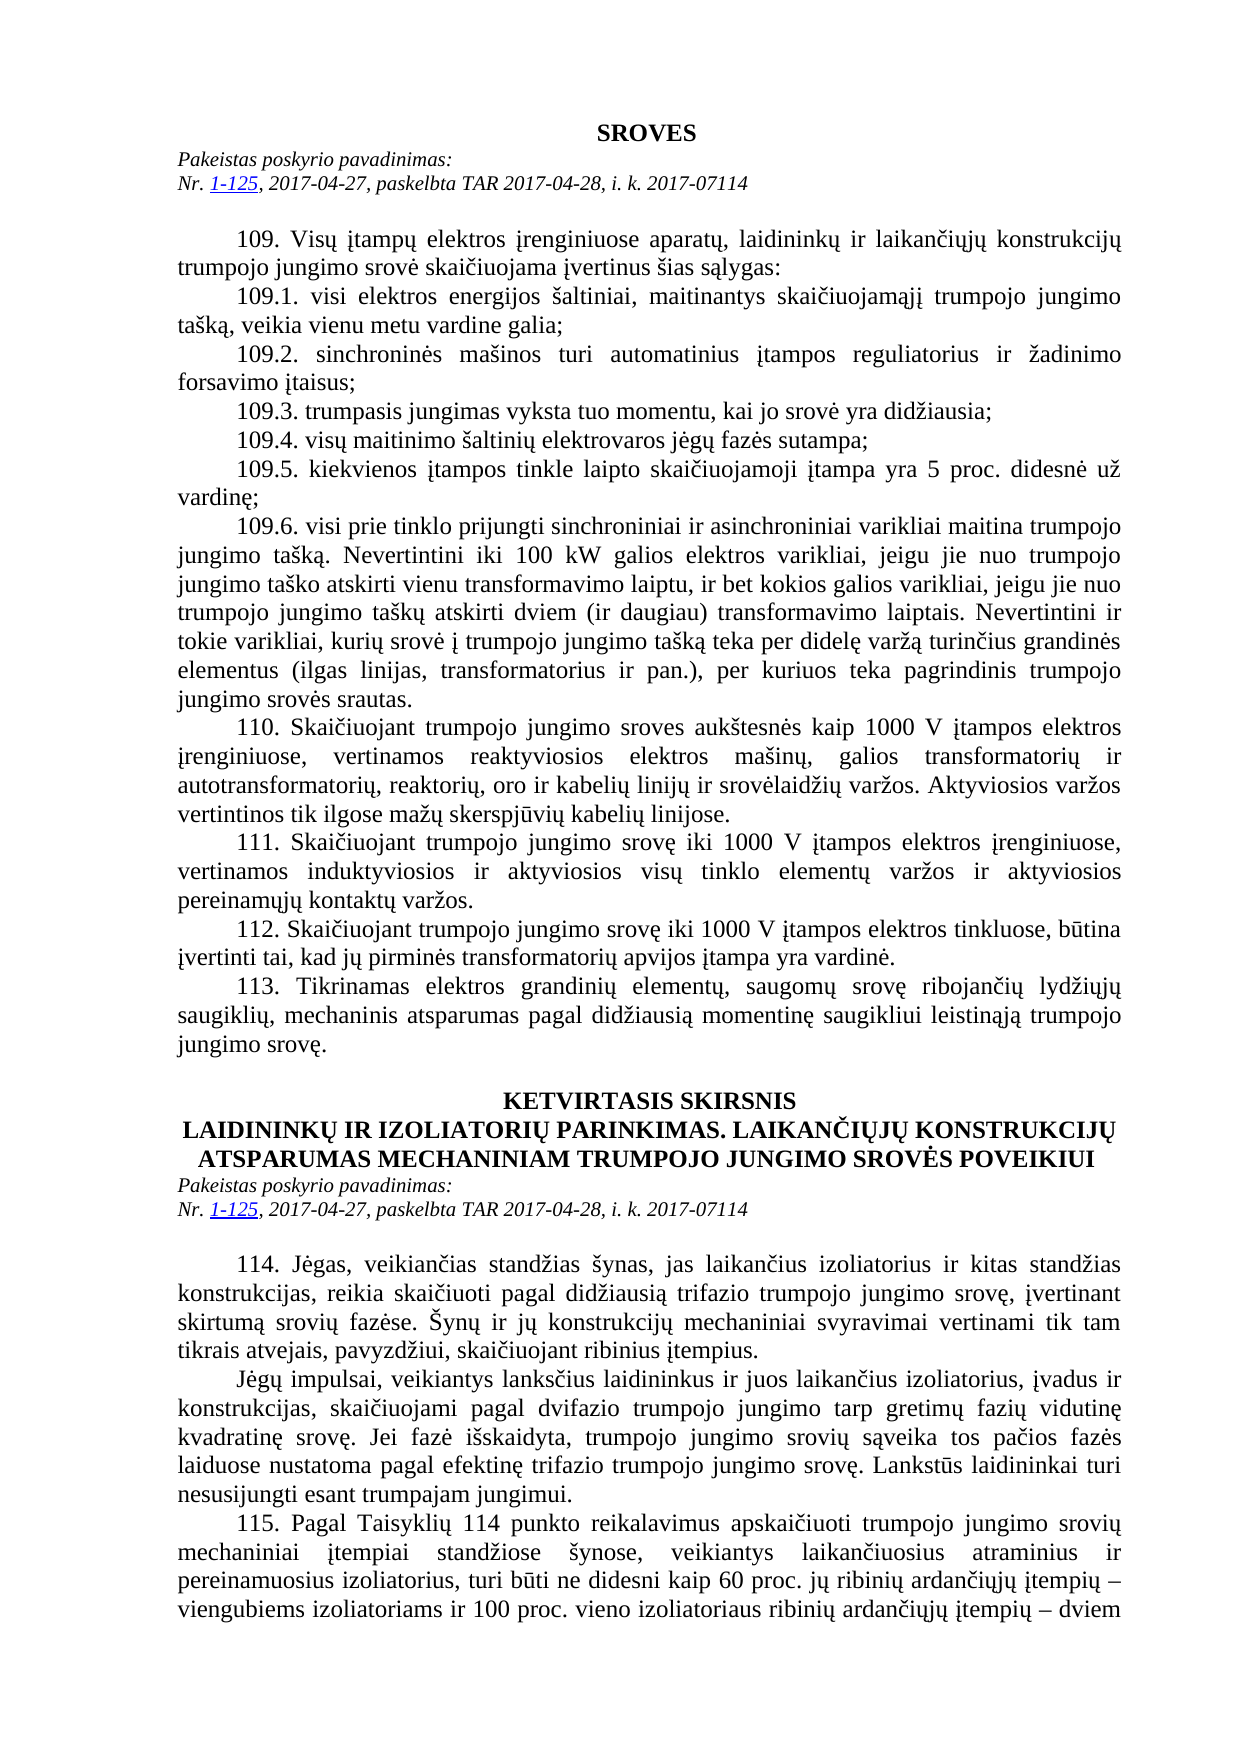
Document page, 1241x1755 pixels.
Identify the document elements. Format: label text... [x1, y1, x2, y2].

text 113. Tikrinamas elektros grandinių elementų, saugomų srovę ribojančių lydžiųjų saugiklių, mechaninis atsparumas pagal didžiausią momentinę saugikliui leistinąją trumpojo jungimo srovę. [177, 971, 1122, 1057]
text Pakeistas poskyrio pavadinimas: [177, 147, 1122, 171]
text Jėgų impulsai, veikiantys lanksčius laidininkus ir juos laikančius izoliatorius, įvadus ir konstrukcijas, skaičiuojami pagal dvifazio trumpojo jungimo tarp gretimų fazių vidutinę kvadratinę srovę. Jei fazė išskaidyta, trumpojo jungimo srovių sąveika tos pačios fazės laiduose nustatoma pagal efektinę trifazio trumpojo jungimo srovę. Lankstūs laidininkai turi nesusijungti esant trumpajam jungimui. [177, 1364, 1122, 1508]
text 109.1. visi elektros energijos šaltiniai, maitinantys skaičiuojamąjį trumpojo jungimo tašką, veikia vienu metu vardine galia; [177, 281, 1122, 339]
text 115. Pagal Taisyklių 114 punkto reikalavimus apskaičiuoti trumpojo jungimo srovių mechaniniai įtempiai standžiose šynose, veikiantys laikančiuosius atraminius ir pereinamuosius izoliatorius, turi būti ne didesni kaip 60 proc. jų ribinių ardančiųjų įtempių – viengubiems izoliatoriams ir 100 proc. vieno izoliatoriaus ribinių ardančiųjų įtempių – dviem [177, 1508, 1122, 1623]
text Pakeistas poskyrio pavadinimas: [177, 1172, 1122, 1197]
text 109.4. visų maitinimo šaltinių elektrovaros jėgų fazės sutampa; [177, 425, 1122, 454]
text 109.2. sinchroninės mašinos turi automatinius įtampos reguliatorius ir žadinimo forsavimo įtaisus; [177, 339, 1122, 396]
text 109.3. trumpasis jungimas vyksta tuo momentu, kai jo srovė yra didžiausia; [177, 396, 1122, 425]
text 112. Skaičiuojant trumpojo jungimo srovę iki 1000 V įtampos elektros tinkluose, būtina įvertinti tai, kad jų pirminės transformatorių apvijos įtampa yra vardinė. [177, 914, 1122, 971]
text LAIDININKŲ IR IZOLIATORIŲ PARINKIMAS. LAIKANČIŲJŲ KONSTRUKCIJŲ ATSPARUMAS MECHANINIAM TRUMPOJO JUNGIMO SROVĖS POVEIKIUI [177, 1115, 1122, 1172]
text 109. Visų įtampų elektros įrenginiuose aparatų, laidininkų ir laikančiųjų konstrukcijų trumpojo jungimo srovė skaičiuojama įvertinus šias sąlygas: [177, 224, 1122, 281]
text 110. Skaičiuojant trumpojo jungimo sroves aukštesnės kaip 1000 V įtampos elektros įrenginiuose, vertinamos reaktyviosios elektros mašinų, galios transformatorių ir autotransformatorių, reaktorių, oro ir kabelių linijų ir srovėlaidžių varžos. Aktyviosios varžos vertintinos tik ilgose mažų skerspjūvių kabelių linijose. [177, 712, 1122, 827]
text 109.5. kiekvienos įtampos tinkle laipto skaičiuojamoji įtampa yra 5 proc. didesnė už vardinę; [177, 454, 1122, 511]
text 111. Skaičiuojant trumpojo jungimo srovę iki 1000 V įtampos elektros įrenginiuose, vertinamos induktyviosios ir aktyviosios visų tinklo elementų varžos ir aktyviosios pereinamųjų kontaktų varžos. [177, 827, 1122, 914]
text 114. Jėgas, veikiančias standžias šynas, jas laikančius izoliatorius ir kitas standžias konstrukcijas, reikia skaičiuoti pagal didžiausią trifazio trumpojo jungimo srovę, įvertinant skirtumą srovių fazėse. Šynų ir jų konstrukcijų mechaniniai svyravimai vertinami tik tam tikrais atvejais, pavyzdžiui, skaičiuojant ribinius įtempius. [177, 1249, 1122, 1364]
text Nr. 1-125, 2017-04-27, paskelbta TAR 2017-04-28, i. k. 2017-07114 [177, 171, 1122, 195]
text 109.6. visi prie tinklo prijungti sinchroniniai ir asinchroniniai varikliai maitina trumpojo jungimo tašką. Nevertintini iki 100 kW galios elektros varikliai, jeigu jie nuo trumpojo jungimo taško atskirti vienu transformavimo laiptu, ir bet kokios galios varikliai, jeigu jie nuo trumpojo jungimo taškų atskirti dviem (ir daugiau) transformavimo laiptais. Nevertintini ir tokie varikliai, kurių srovė į trumpojo jungimo tašką teka per didelę varžą turinčius grandinės elementus (ilgas linijas, transformatorius ir pan.), per kuriuos teka pagrindinis trumpojo jungimo srovės srautas. [177, 511, 1122, 712]
text KETVIRTASIS SKIRSNIS [177, 1086, 1122, 1115]
text SROVES [177, 118, 1122, 147]
text Nr. 1-125, 2017-04-27, paskelbta TAR 2017-04-28, i. k. 2017-07114 [177, 1197, 1122, 1221]
